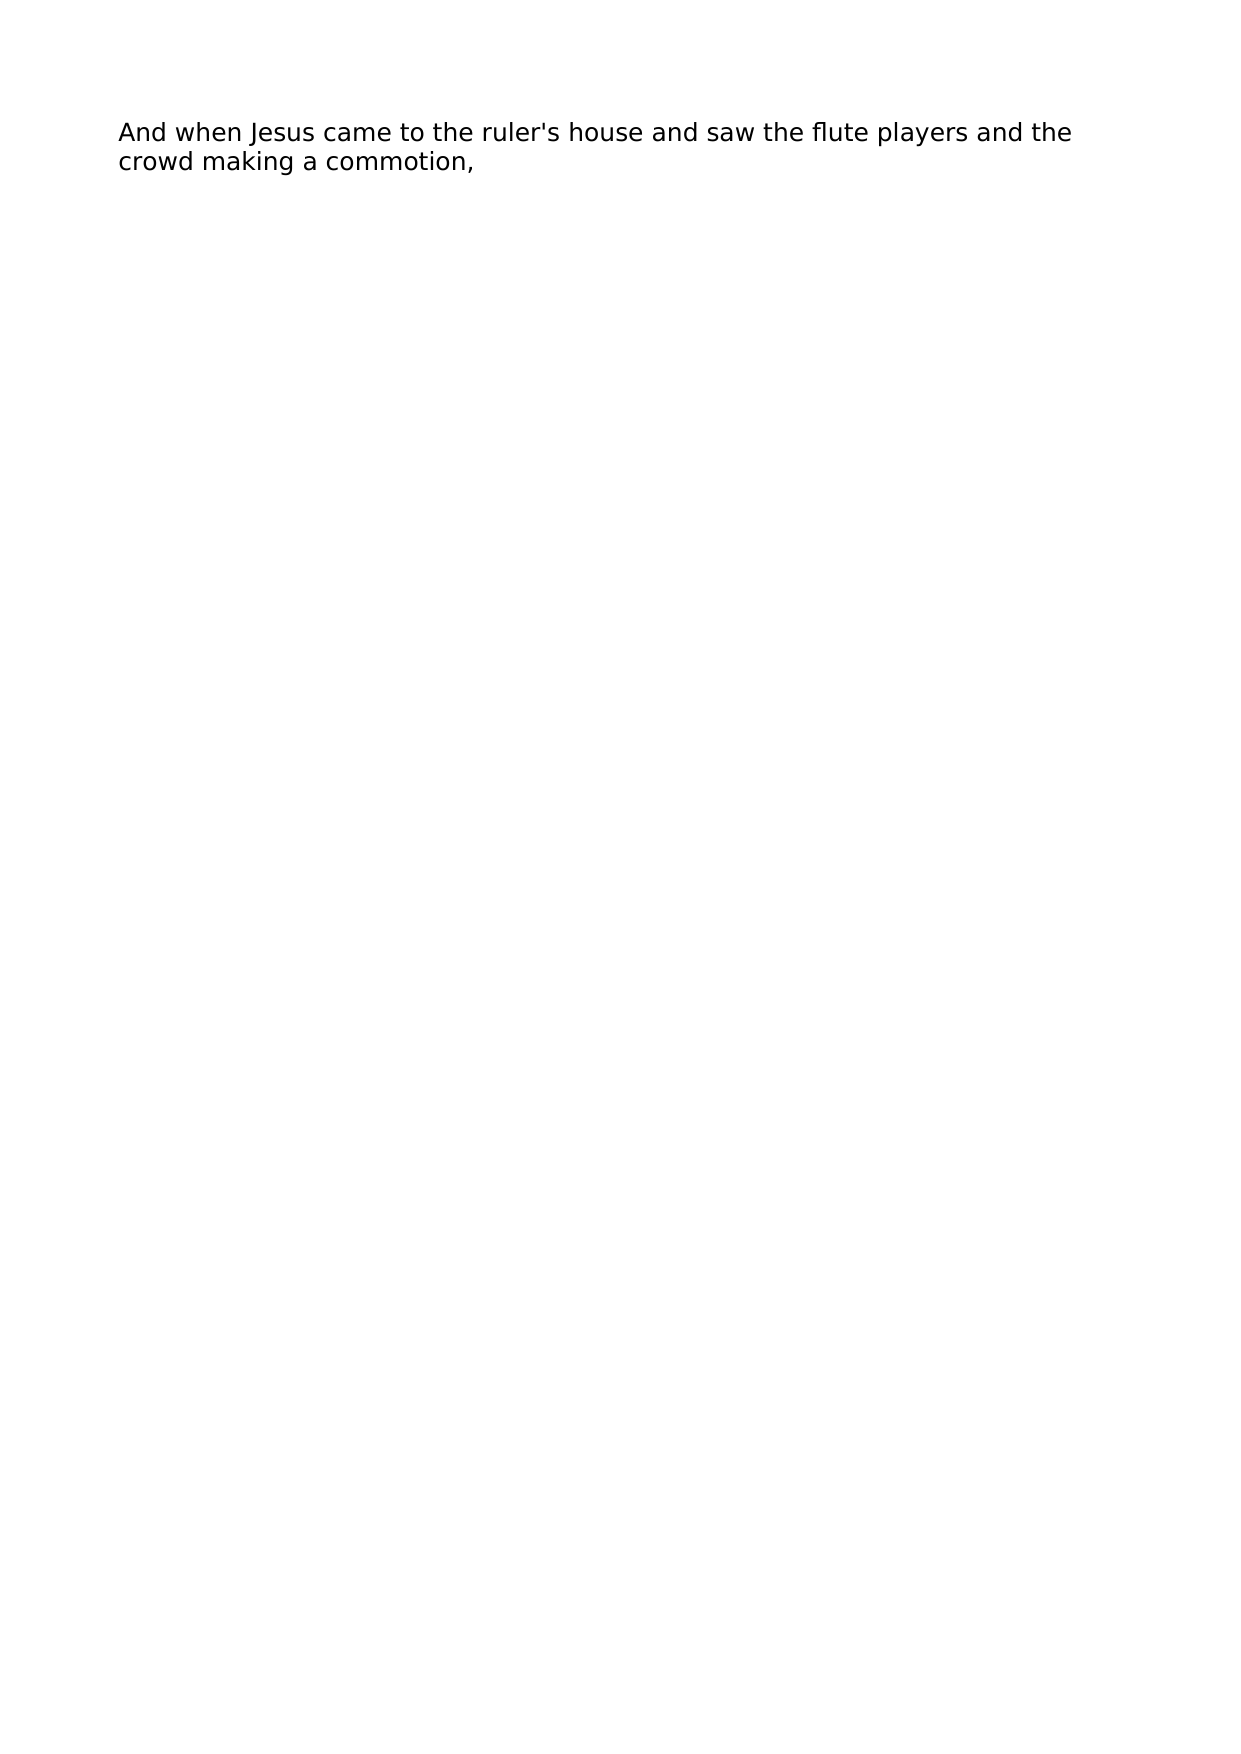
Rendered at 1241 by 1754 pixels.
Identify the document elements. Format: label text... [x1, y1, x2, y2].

text And when Jesus came to the ruler's house and saw the flute players and the crowd making a commotion, [118, 118, 1122, 176]
